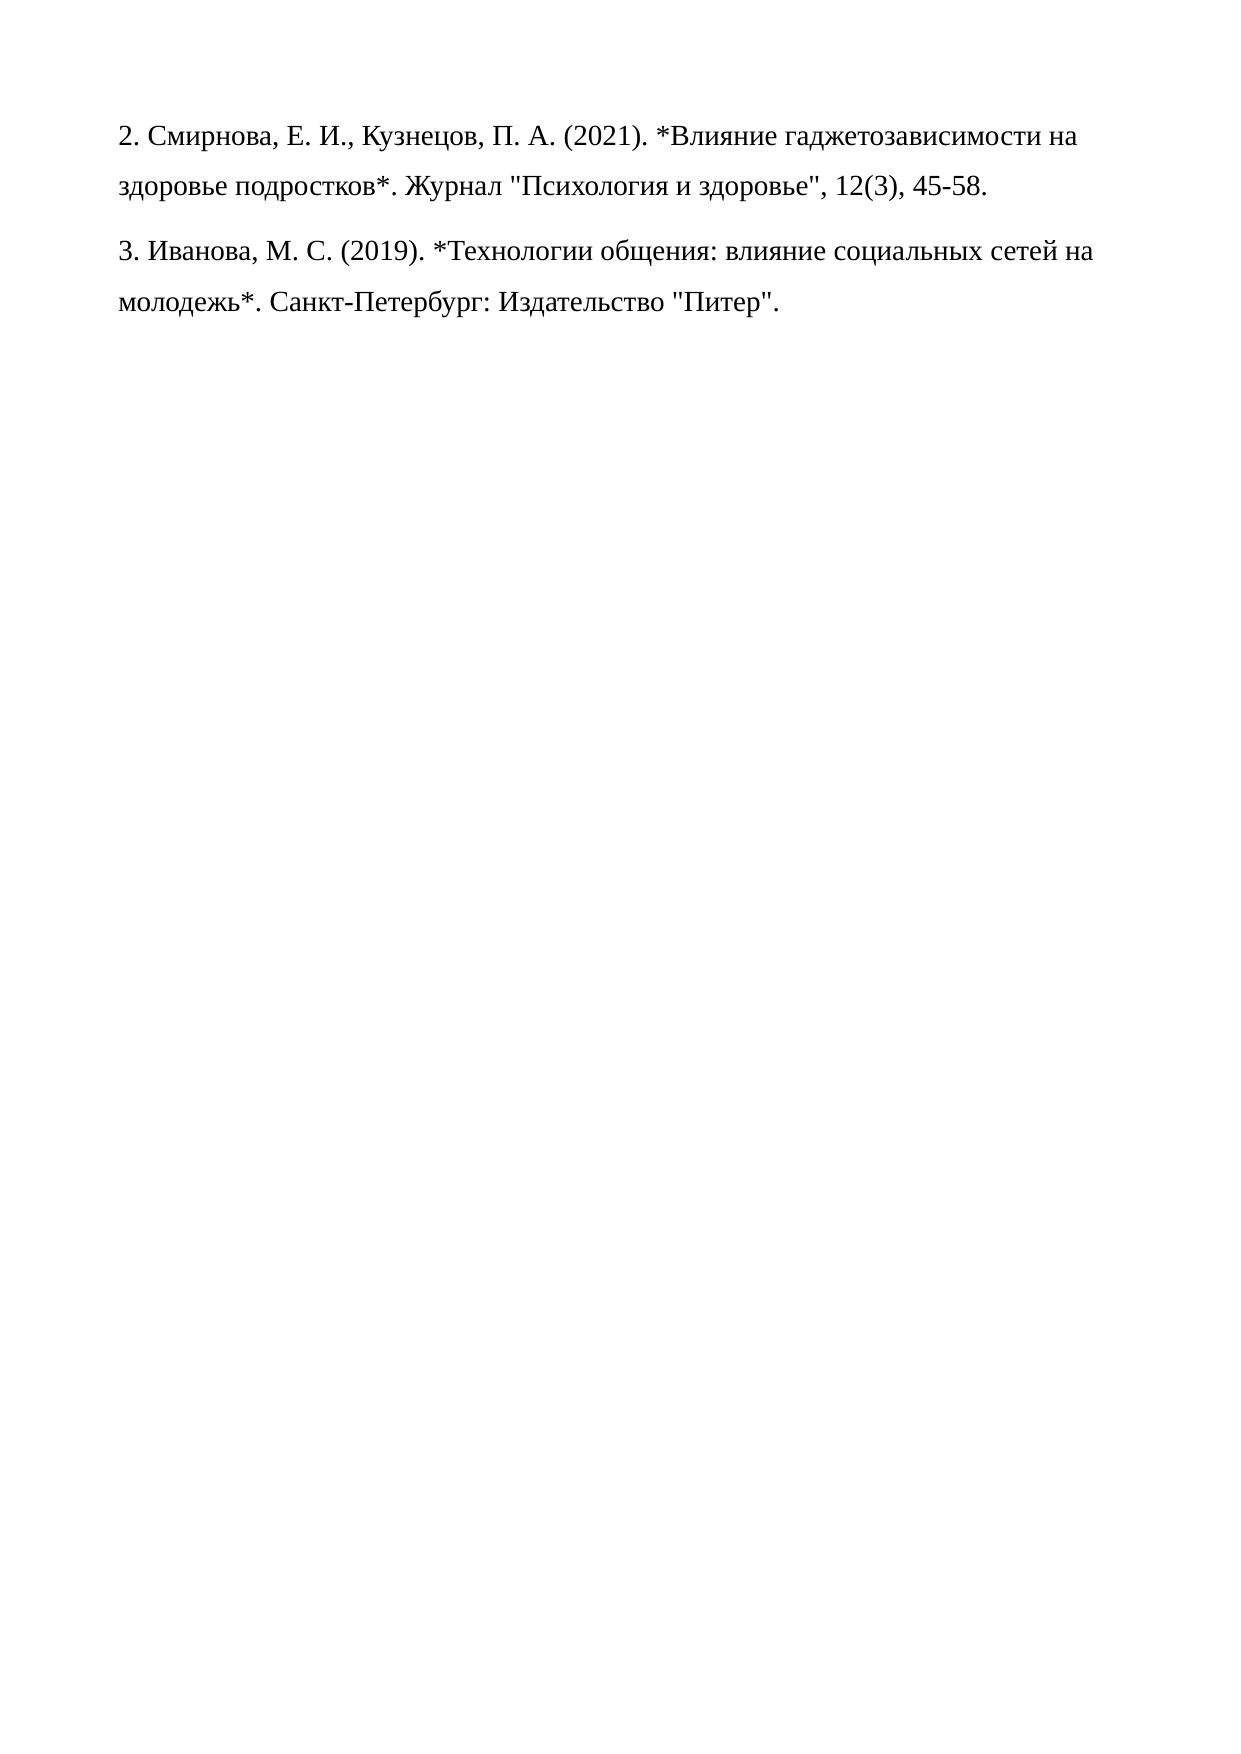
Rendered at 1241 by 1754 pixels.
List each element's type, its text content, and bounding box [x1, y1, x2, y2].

text 3. Иванова, М. С. (2019). *Технологии общения: влияние социальных сетей на молодежь*. Санкт-Петербург: Издательство "Питер". [118, 233, 1122, 317]
text 2. Смирнова, Е. И., Кузнецов, П. А. (2021). *Влияние гаджетозависимости на здоровье подростков*. Журнал "Психология и здоровье", 12(3), 45-58. [118, 118, 1122, 202]
